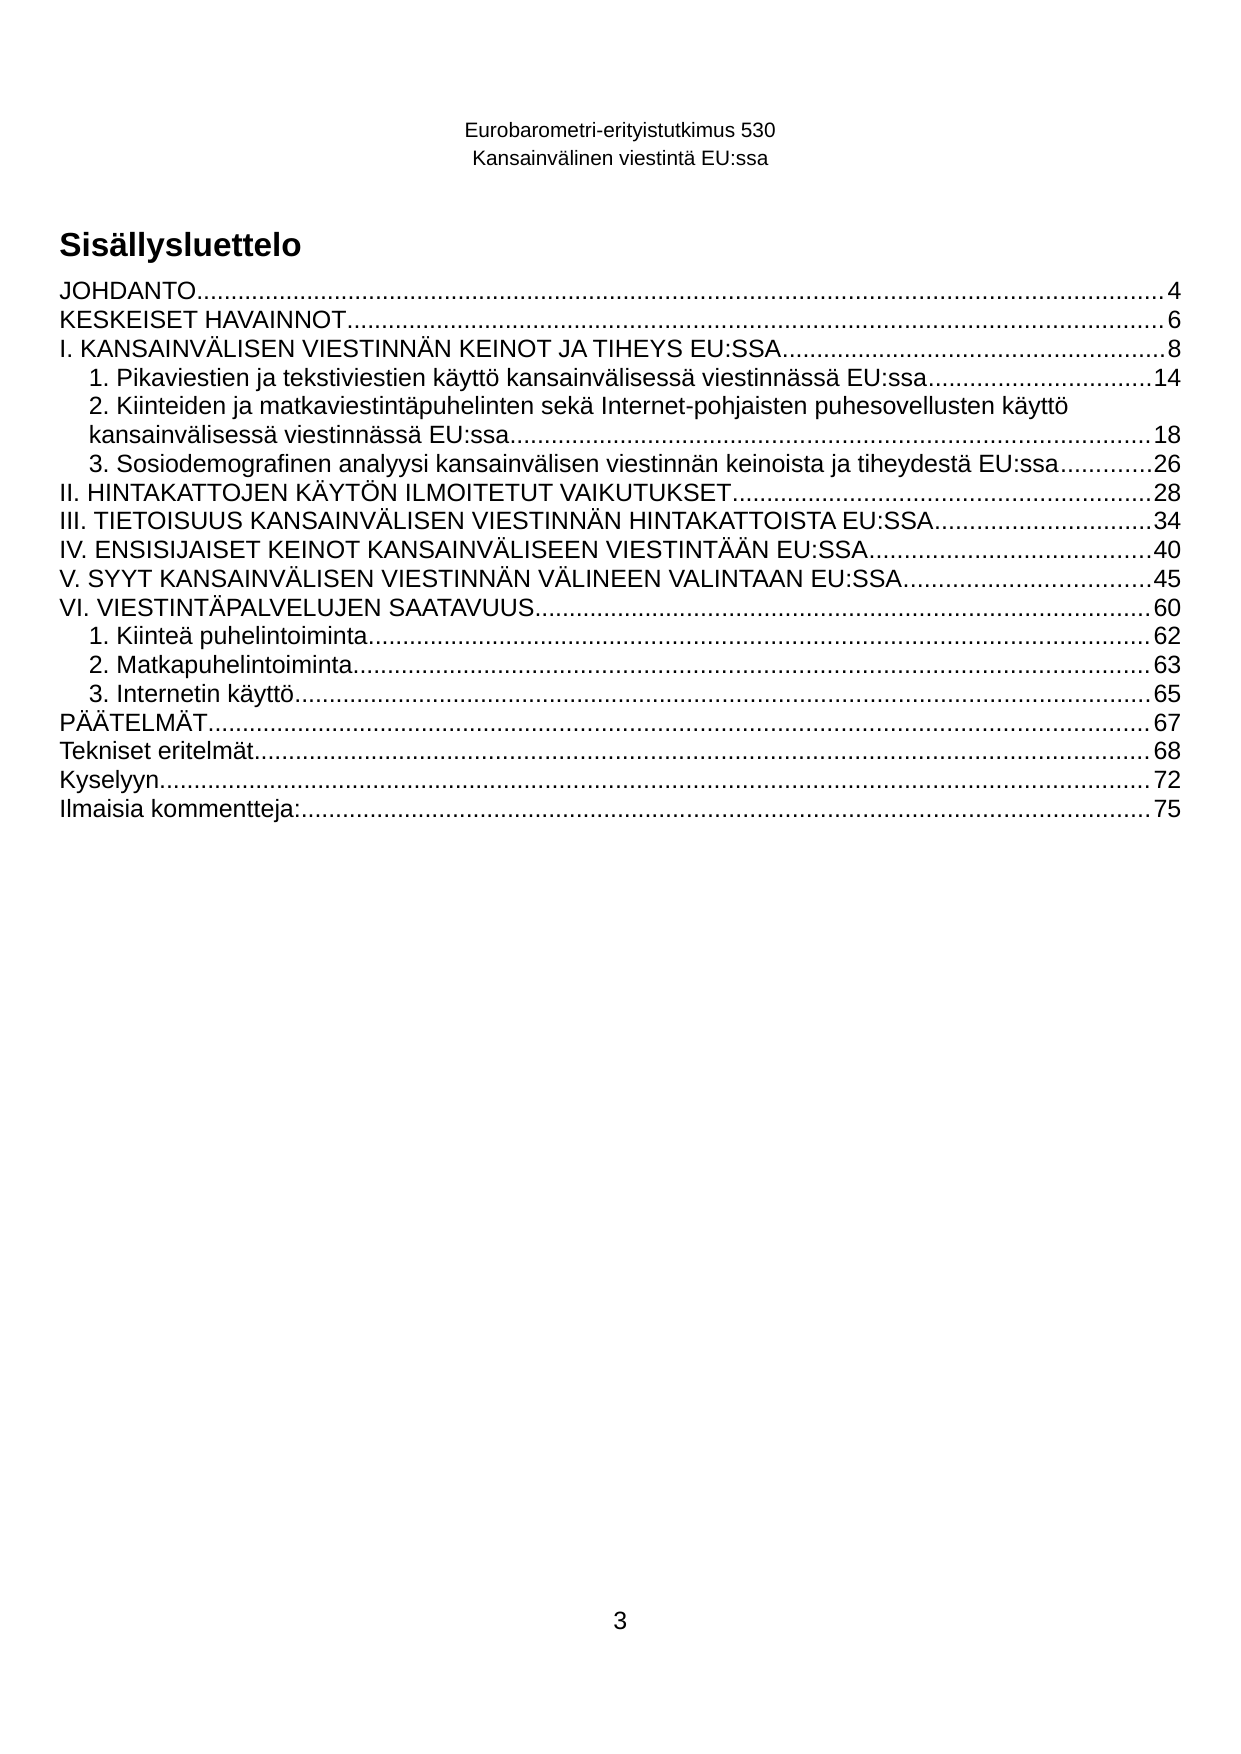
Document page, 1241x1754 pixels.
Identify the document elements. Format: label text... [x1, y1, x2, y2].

text I. KANSAINVÄLISEN VIESTINNÄN KEINOT JA TIHEYS EU:SSA 8 [59, 334, 1181, 362]
text KESKEISET HAVAINNOT 6 [59, 305, 1181, 334]
text IV. ENSISIJAISET KEINOT KANSAINVÄLISEEN VIESTINTÄÄN EU:SSA 40 [59, 535, 1181, 564]
text III. TIETOISUUS KANSAINVÄLISEN VIESTINNÄN HINTAKATTOISTA EU:SSA 34 [59, 506, 1181, 535]
text 2. Matkapuhelintoiminta 63 [88, 650, 1181, 679]
text 3. Sosiodemografinen analyysi kansainvälisen viestinnän keinoista ja tiheydestä EU:ssa 26 [88, 449, 1181, 477]
text 1. Pikaviestien ja tekstiviestien käyttö kansainvälisessä viestinnässä EU:ssa 14 [88, 362, 1181, 391]
text 3. Internetin käyttö 65 [88, 679, 1181, 707]
text PÄÄTELMÄT 67 [59, 707, 1181, 736]
text VI. VIESTINTÄPALVELUJEN SAATAVUUS 60 [59, 592, 1181, 621]
text II. HINTAKATTOJEN KÄYTÖN ILMOITETUT VAIKUTUKSET 28 [59, 477, 1181, 506]
text 1. Kiinteä puhelintoiminta 62 [88, 621, 1181, 650]
text 2. Kiinteiden ja matkaviestintäpuhelinten sekä Internet-pohjaisten puhesovellusten käyttö kansainvälisessä viestinnässä EU:ssa 18 [88, 391, 1181, 449]
text JOHDANTO 4 [59, 276, 1181, 305]
subtitle Sisällysluettelo [59, 225, 1181, 264]
text Kyselyyn 72 [59, 765, 1181, 794]
text V. SYYT KANSAINVÄLISEN VIESTINNÄN VÄLINEEN VALINTAAN EU:SSA 45 [59, 564, 1181, 592]
text Ilmaisia kommentteja: 75 [59, 794, 1181, 822]
text Tekniset eritelmät 68 [59, 736, 1181, 765]
